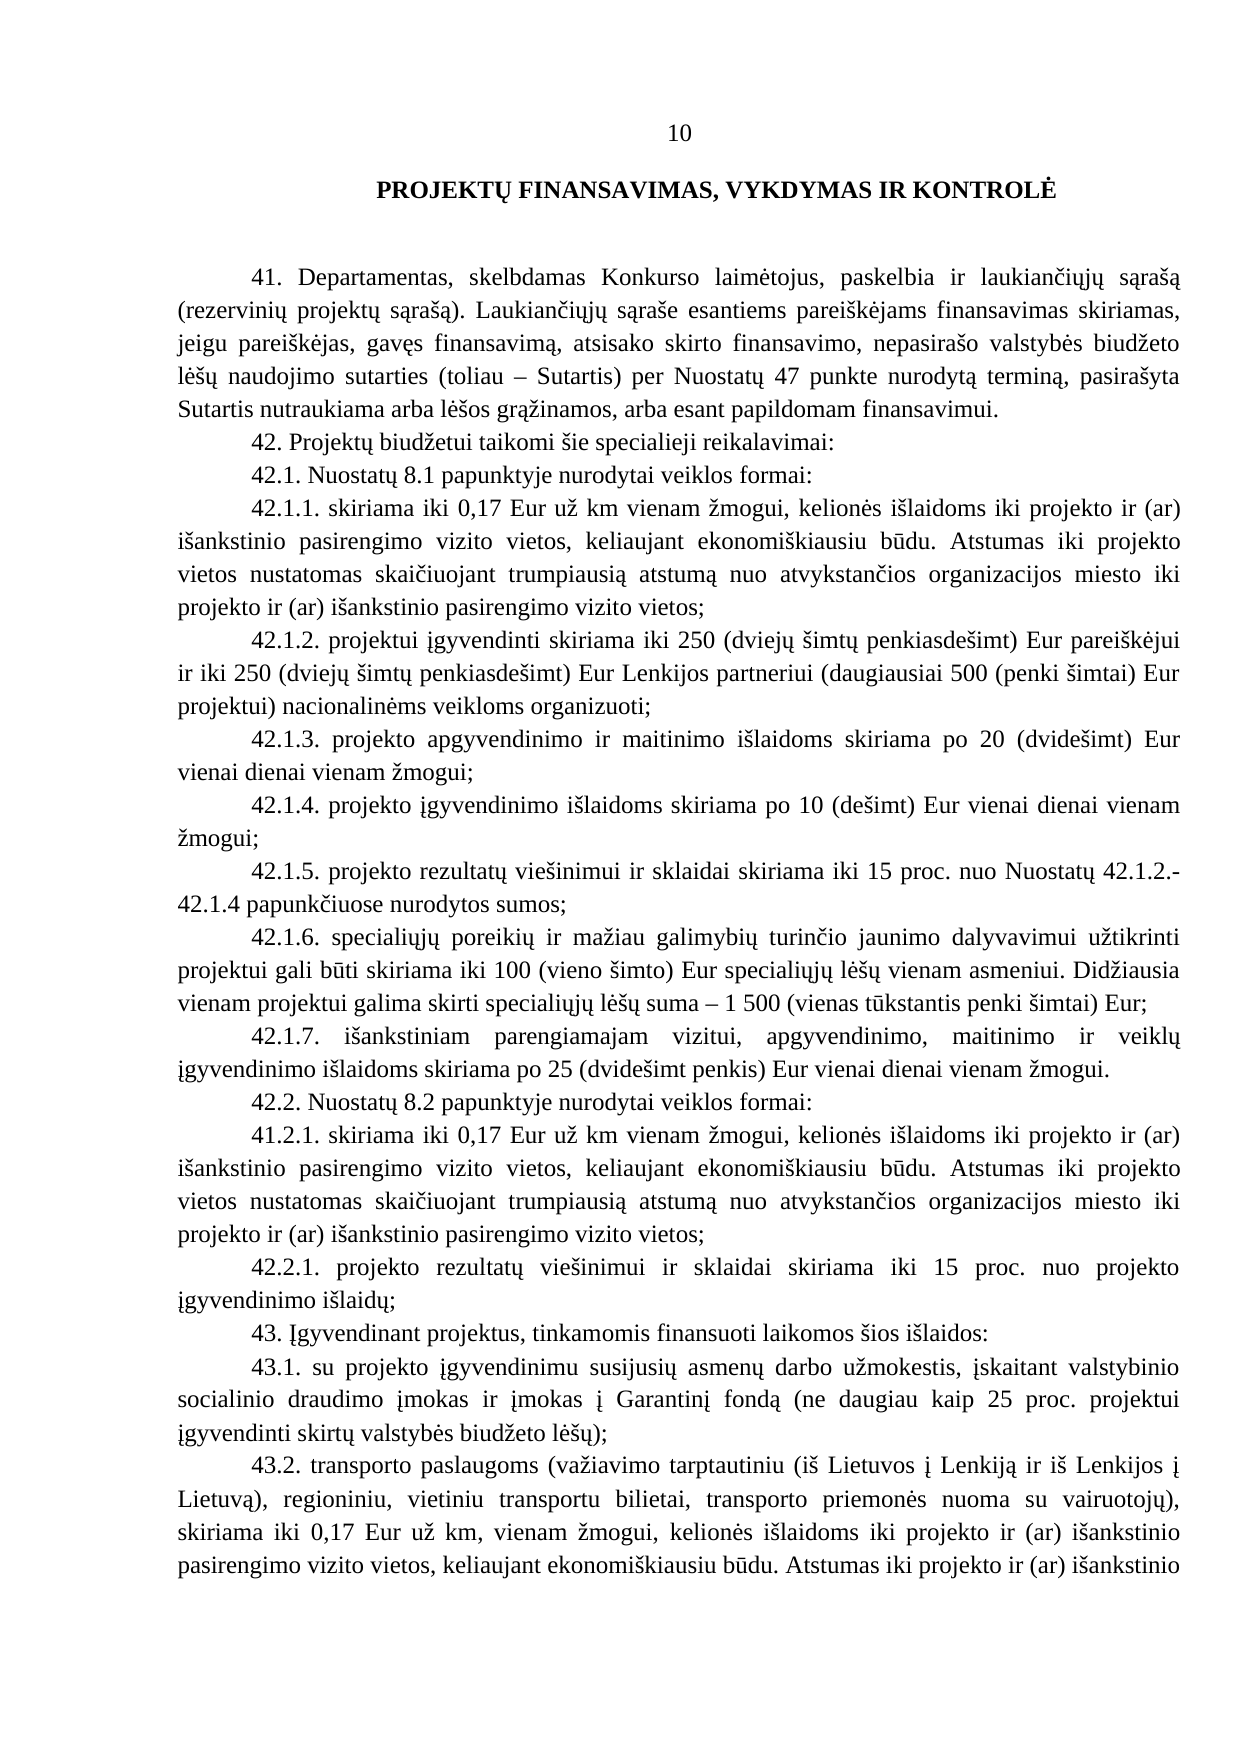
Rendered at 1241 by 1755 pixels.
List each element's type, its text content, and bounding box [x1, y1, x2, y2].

text 43.2. transporto paslaugoms (važiavimo tarptautiniu (iš Lietuvos į Lenkiją ir iš Lenkijos į Lietuvą), regioniniu, vietiniu transportu bilietai, transporto priemonės nuoma su vairuotojų), skiriama iki 0,17 Eur už km, vienam žmogui, kelionės išlaidoms iki projekto ir (ar) išankstinio pasirengimo vizito vietos, keliaujant ekonomiškiausiu būdu. Atstumas iki projekto ir (ar) išankstinio [177, 1451, 1181, 1578]
text 41.2.1. skiriama iki 0,17 Eur už km vienam žmogui, kelionės išlaidoms iki projekto ir (ar) išankstinio pasirengimo vizito vietos, keliaujant ekonomiškiausiu būdu. Atstumas iki projekto vietos nustatomas skaičiuojant trumpiausią atstumą nuo atvykstančios organizacijos miesto iki projekto ir (ar) išankstinio pasirengimo vizito vietos; [177, 1120, 1181, 1248]
text 42.1.4. projekto įgyvendinimo išlaidoms skiriama po 10 (dešimt) Eur vienai dienai vienam žmogui; [177, 790, 1181, 852]
text 42.1. Nuostatų 8.1 papunktyje nurodytai veiklos formai: [177, 460, 1181, 489]
text 43.1. su projekto įgyvendinimu susijusių asmenų darbo užmokestis, įskaitant valstybinio socialinio draudimo įmokas ir įmokas į Garantinį fondą (ne daugiau kaip 25 proc. projektui įgyvendinti skirtų valstybės biudžeto lėšų); [177, 1352, 1181, 1446]
text 42.2. Nuostatų 8.2 papunktyje nurodytai veiklos formai: [177, 1087, 1181, 1116]
text 42.1.7. išankstiniam parengiamajam vizitui, apgyvendinimo, maitinimo ir veiklų įgyvendinimo išlaidoms skiriama po 25 (dvidešimt penkis) Eur vienai dienai vienam žmogui. [177, 1021, 1181, 1083]
text 42.1.6. specialiųjų poreikių ir mažiau galimybių turinčio jaunimo dalyvavimui užtikrinti projektui gali būti skiriama iki 100 (vieno šimto) Eur specialiųjų lėšų vienam asmeniui. Didžiausia vienam projektui galima skirti specialiųjų lėšų suma – 1 500 (vienas tūkstantis penki šimtai) Eur; [177, 922, 1181, 1017]
text 41. Departamentas, skelbdamas Konkurso laimėtojus, paskelbia ir laukiančiųjų sąrašą (rezervinių projektų sąrašą). Laukiančiųjų sąraše esantiems pareiškėjams finansavimas skiriamas, jeigu pareiškėjas, gavęs finansavimą, atsisako skirto finansavimo, nepasirašo valstybės biudžeto lėšų naudojimo sutarties (toliau – Sutartis) per Nuostatų 47 punkte nurodytą terminą, pasirašyta Sutartis nutraukiama arba lėšos grąžinamos, arba esant papildomam finansavimui. [177, 262, 1181, 423]
text 43. Įgyvendinant projektus, tinkamomis finansuoti laikomos šios išlaidos: [177, 1318, 1181, 1347]
text 42.1.5. projekto rezultatų viešinimui ir sklaidai skiriama iki 15 proc. nuo Nuostatų 42.1.2.-42.1.4 papunkčiuose nurodytos sumos; [177, 856, 1181, 918]
text 42.1.2. projektui įgyvendinti skiriama iki 250 (dviejų šimtų penkiasdešimt) Eur pareiškėjui ir iki 250 (dviejų šimtų penkiasdešimt) Eur Lenkijos partneriui (daugiausiai 500 (penki šimtai) Eur projektui) nacionalinėms veikloms organizuoti; [177, 625, 1181, 720]
text 42.1.1. skiriama iki 0,17 Eur už km vienam žmogui, kelionės išlaidoms iki projekto ir (ar) išankstinio pasirengimo vizito vietos, keliaujant ekonomiškiausiu būdu. Atstumas iki projekto vietos nustatomas skaičiuojant trumpiausią atstumą nuo atvykstančios organizacijos miesto iki projekto ir (ar) išankstinio pasirengimo vizito vietos; [177, 493, 1181, 621]
text 42.2.1. projekto rezultatų viešinimui ir sklaidai skiriama iki 15 proc. nuo projekto įgyvendinimo išlaidų; [177, 1252, 1181, 1314]
text 42.1.3. projekto apgyvendinimo ir maitinimo išlaidoms skiriama po 20 (dvidešimt) Eur vienai dienai vienam žmogui; [177, 724, 1181, 786]
text PROJEKTŲ FINANSAVIMAS, VYKDYMAS IR KONTROLĖ [252, 176, 1181, 204]
text 42. Projektų biudžetui taikomi šie specialieji reikalavimai: [177, 427, 1181, 456]
